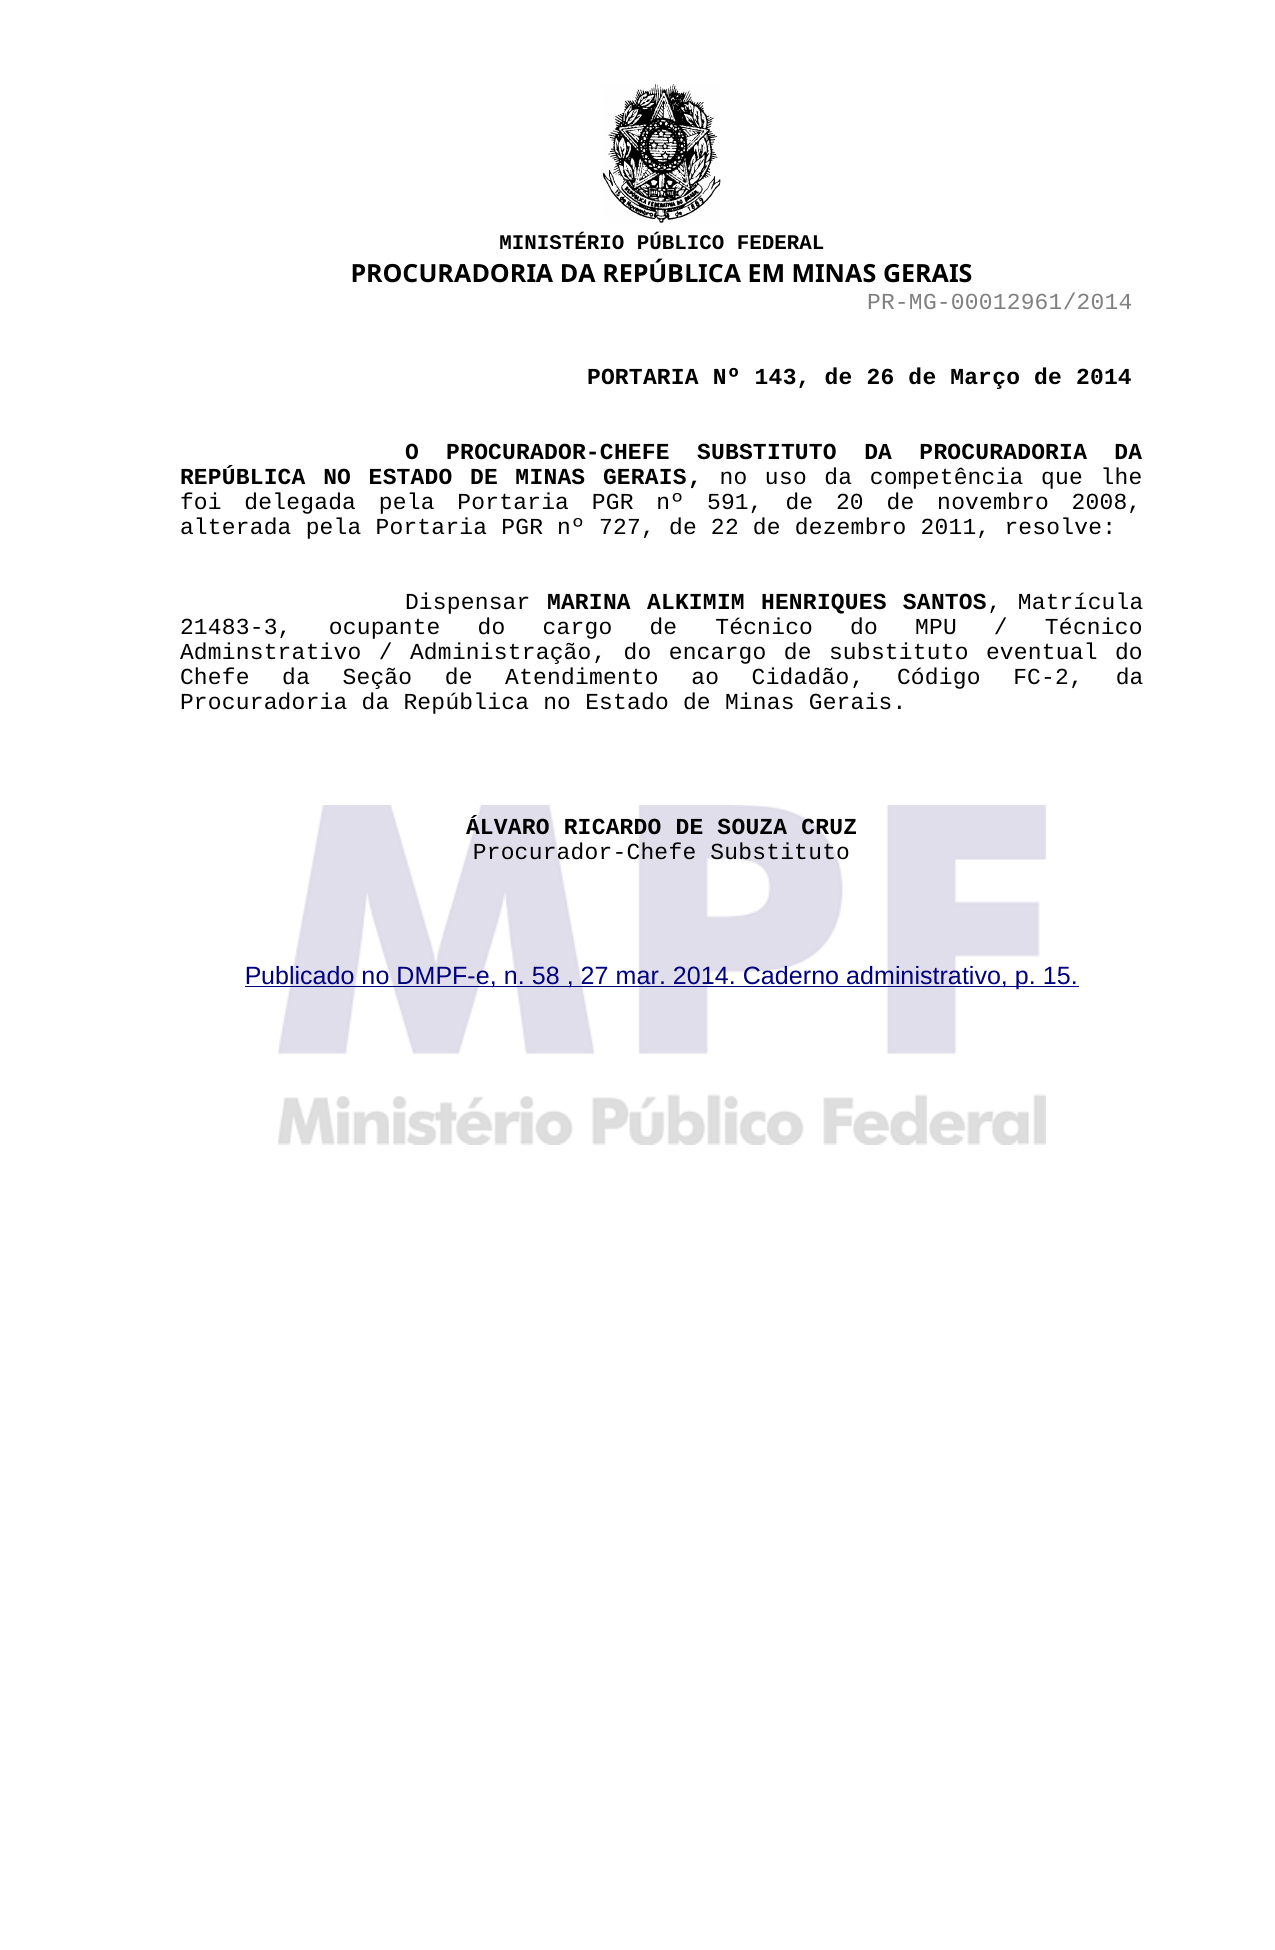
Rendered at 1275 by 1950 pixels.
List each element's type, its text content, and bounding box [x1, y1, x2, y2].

text PORTARIA Nº 143, de 26 de Março de 2014 [180, 364, 1147, 389]
picture [278, 989, 1046, 1145]
picture [602, 84, 721, 223]
text Publicado no DMPF-e, n. 58 , 27 mar. 2014. Caderno administrativo, p. 15. [180, 964, 1144, 989]
text PR-MG-00012961/2014 [555, 289, 1147, 314]
text Dispensar MARINA ALKIMIM HENRIQUES SANTOS, Matrícula 21483-3, ocupante do cargo de Técnico do MPU / Técnico Adminstrativo / Administração, do encargo de substituto eventual do Chefe da Seção de Atendimento ao Cidadão, Código FC-2, da Procuradoria da República no Estado de Minas Gerais. [180, 589, 1144, 714]
text ÁLVARO RICARDO DE SOUZA CRUZ [180, 814, 1144, 839]
picture [278, 805, 1046, 814]
text O PROCURADOR-CHEFE SUBSTITUTO DA PROCURADORIA DA REPÚBLICA NO ESTADO DE MINAS GERAIS, no uso da competência que lhe foi delegada pela Portaria PGR nº 591, de 20 de novembro 2008, alterada pela Portaria PGR nº 727, de 22 de dezembro 2011, resolve: [180, 439, 1144, 539]
picture [278, 864, 1046, 964]
text Procurador-Chefe Substituto [180, 839, 1144, 864]
